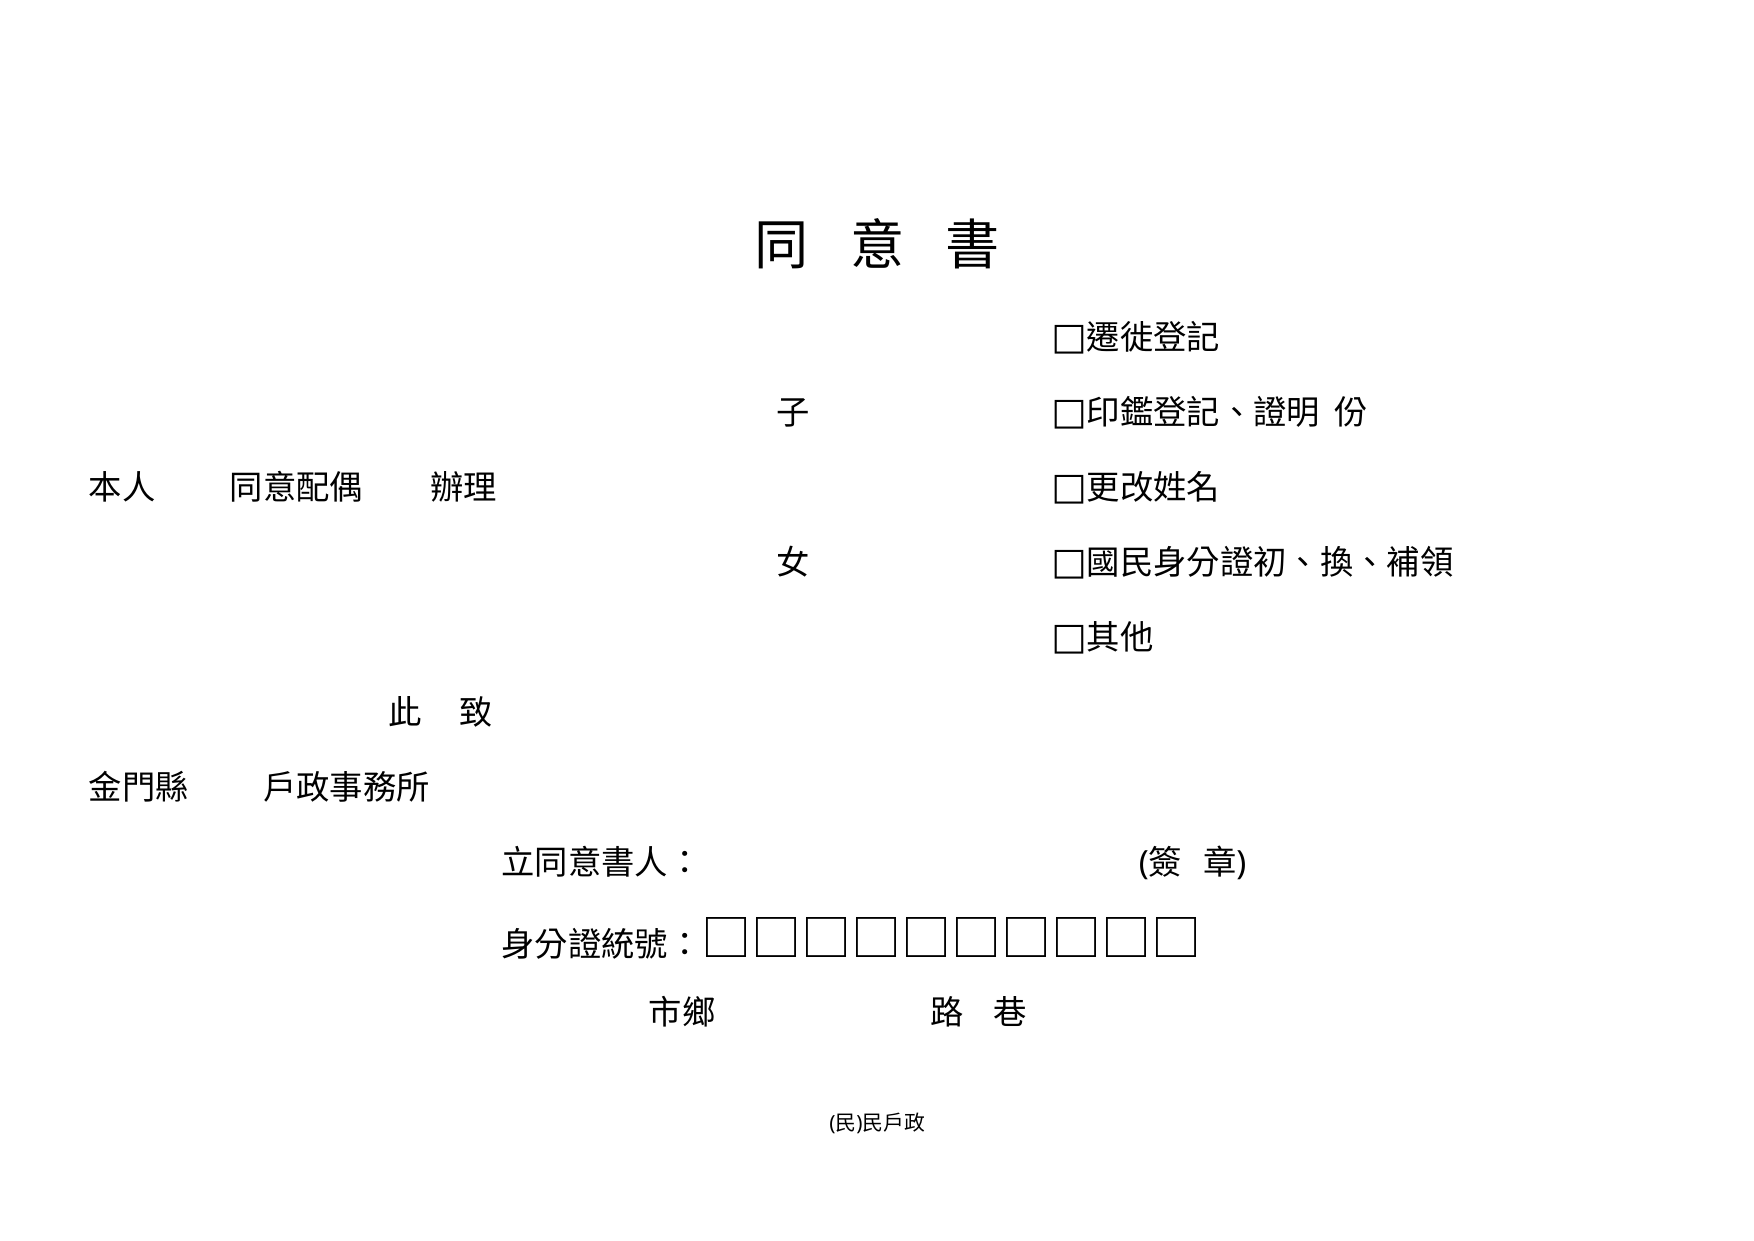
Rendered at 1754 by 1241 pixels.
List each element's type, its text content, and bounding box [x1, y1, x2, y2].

text 金門縣 戶政事務所 [89, 747, 1665, 822]
text 子 □印鑑登記、證明 份 [89, 372, 1665, 447]
text 女 □國民身分證初、換、補領 [89, 522, 1665, 597]
text □其他 [89, 597, 1665, 672]
text 同意書 [89, 185, 1665, 297]
text 此 致 [89, 672, 1665, 747]
text □遷徙登記 [89, 297, 1665, 372]
text 身分證統號：□□□□□□□□□□ [89, 897, 1665, 972]
text 市鄉 路 巷 [89, 972, 1665, 1047]
text 立同意書人： (簽章) [89, 822, 1665, 897]
text 本人 同意配偶 辦理 □更改姓名 [89, 447, 1665, 522]
